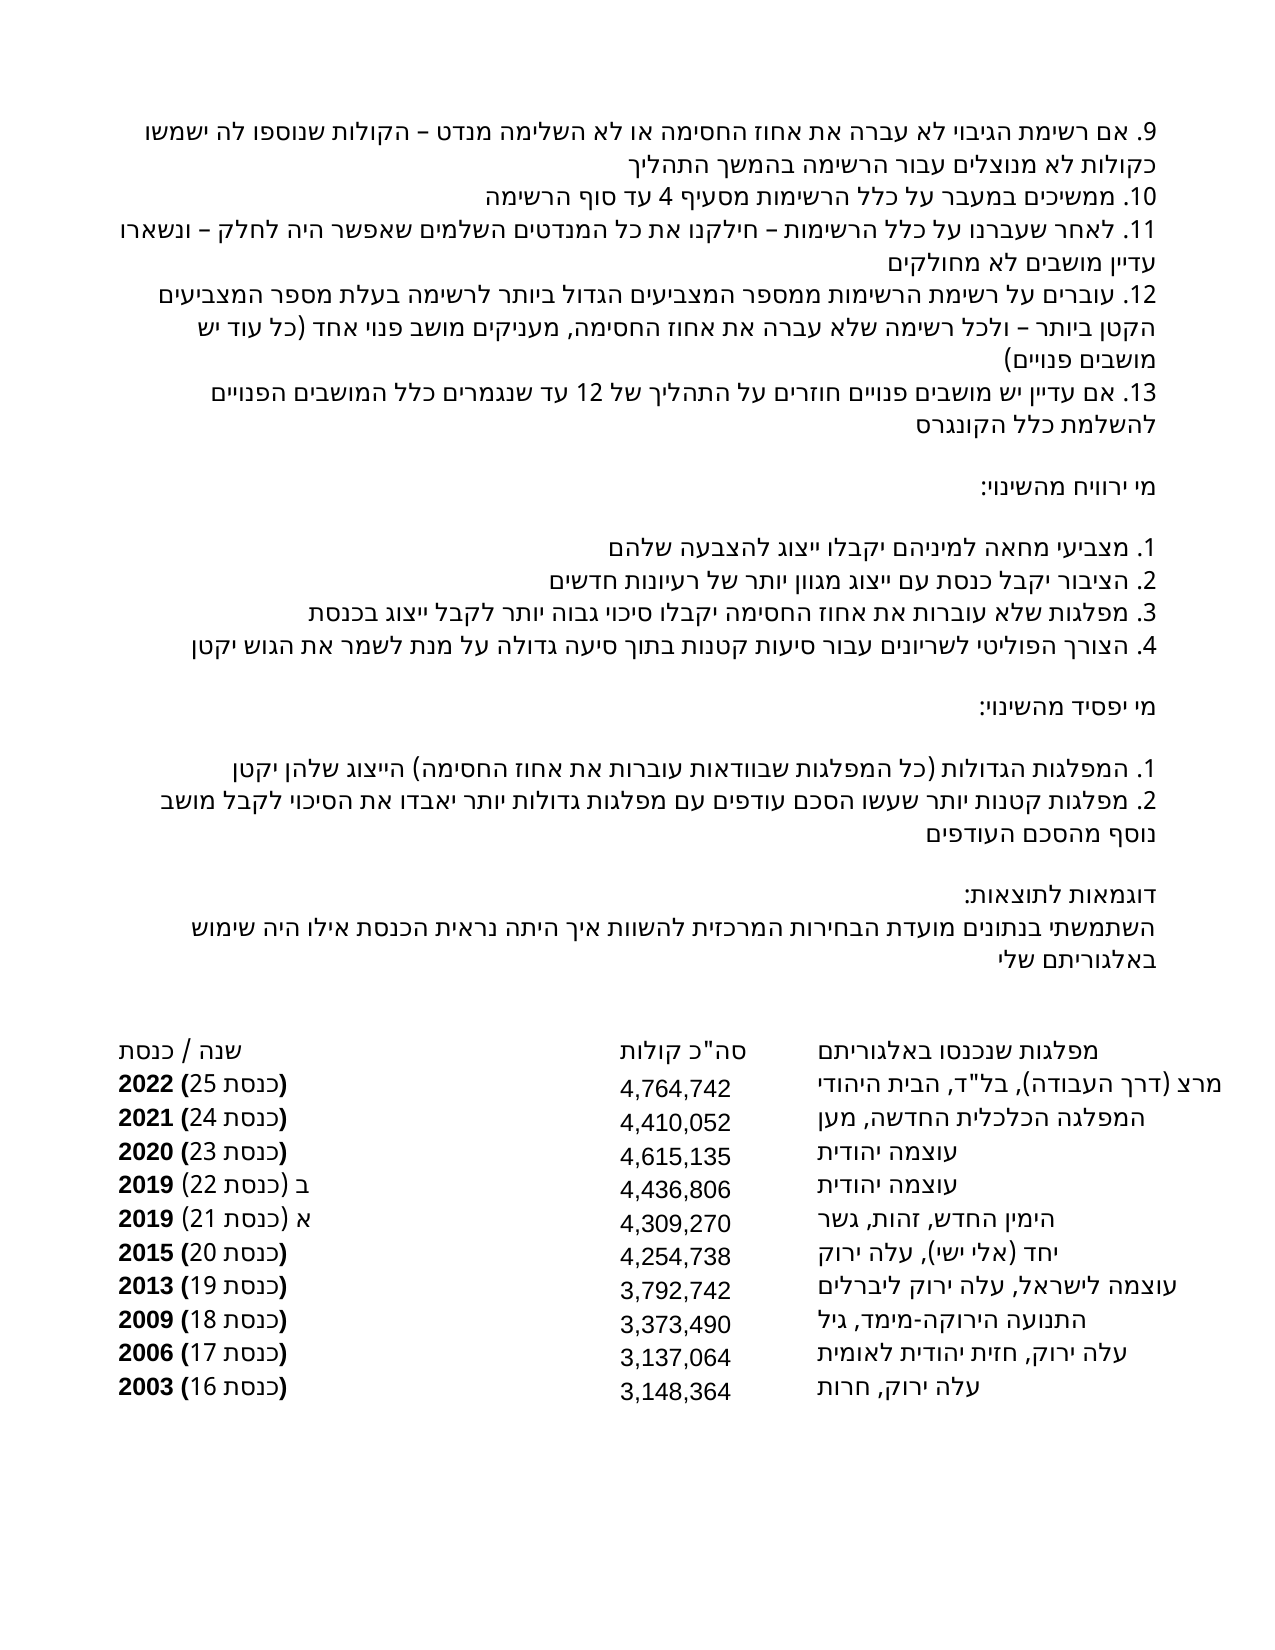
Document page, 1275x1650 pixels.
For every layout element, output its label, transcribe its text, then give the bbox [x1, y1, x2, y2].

table_cell עלה ירוק, חרות [814, 1372, 1275, 1406]
table_cell התנועה הירוקה-מימד, גיל [814, 1305, 1275, 1338]
text דוגמאות לתוצאות: [118, 881, 1157, 914]
table_cell 2021 (כנסת 24) [115, 1103, 617, 1137]
table_cell המפלגה הכלכלית החדשה, מען [814, 1103, 1275, 1137]
table_cell עוצמה יהודית [814, 1137, 1275, 1170]
table_cell עוצמה לישראל, עלה ירוק ליברלים [814, 1271, 1275, 1305]
table_cell 2013 (כנסת 19) [115, 1271, 617, 1305]
text 1. מצביעי מחאה למיניהם יקבלו ייצוג להצבעה שלהם [118, 534, 1157, 567]
table_cell מרצ (דרך העבודה), בל"ד, הבית היהודי [814, 1069, 1275, 1103]
table_cell 2015 (כנסת 20) [115, 1238, 617, 1271]
text 1. המפלגות הגדולות (כל המפלגות שבוודאות עוברות את אחוז החסימה) הייצוג שלהן יקטן [118, 755, 1157, 787]
table_cell 2019 ב (כנסת 22) [115, 1170, 617, 1204]
text 11. לאחר שעברנו על כלל הרשימות – חילקנו את כל המנדטים השלמים שאפשר היה לחלק – ונשארו עדיין מושבים לא מחולקים [118, 216, 1157, 281]
table_cell 3,373,490 [617, 1305, 814, 1338]
text 10. ממשיכים במעבר על כלל הרשימות מסעיף 4 עד סוף הרשימה [118, 183, 1157, 216]
table_cell יחד (אלי ישי), עלה ירוק [814, 1238, 1275, 1271]
table_cell 2009 (כנסת 18) [115, 1305, 617, 1338]
table_cell 3,148,364 [617, 1372, 814, 1406]
text 2. מפלגות קטנות יותר שעשו הסכם עודפים עם מפלגות גדולות יותר יאבדו את הסיכוי לקבל מושב נוסף מהסכם העודפים [118, 787, 1157, 853]
table_cell 2003 (כנסת 16) [115, 1372, 617, 1406]
table_header מפלגות שנכנסו באלגוריתם [814, 1037, 1275, 1069]
text מי יפסיד מהשינוי: [118, 693, 1157, 726]
table_cell 3,137,064 [617, 1339, 814, 1372]
text 9. אם רשימת הגיבוי לא עברה את אחוז החסימה או לא השלימה מנדט – הקולות שנוספו לה ישמשו כקולות לא מנוצלים עבור הרשימה בהמשך התהליך [118, 118, 1157, 183]
table_cell 4,254,738 [617, 1238, 814, 1271]
table_cell 4,764,742 [617, 1069, 814, 1103]
text 13. אם עדיין יש מושבים פנויים חוזרים על התהליך של 12 עד שנגמרים כלל המושבים הפנויים להשלמת כלל הקונגרס [118, 379, 1157, 444]
table_header שנה / כנסת [115, 1037, 617, 1069]
text 4. הצורך הפוליטי לשריונים עבור סיעות קטנות בתוך סיעה גדולה על מנת לשמר את הגוש יקטן [118, 632, 1157, 665]
table_cell 4,309,270 [617, 1204, 814, 1237]
text מי ירוויח מהשינוי: [118, 473, 1157, 506]
table_cell 4,410,052 [617, 1103, 814, 1137]
text השתמשתי בנתונים מועדת הבחירות המרכזית להשוות איך היתה נראית הכנסת אילו היה שימוש באלגוריתם שלי [118, 914, 1157, 979]
text 12. עוברים על רשימת הרשימות ממספר המצביעים הגדול ביותר לרשימה בעלת מספר המצביעים הקטן ביותר – ולכל רשימה שלא עברה את אחוז החסימה, מעניקים מושב פנוי אחד (כל עוד יש מושבים פנויים) [118, 281, 1157, 379]
table_cell 2020 (כנסת 23) [115, 1137, 617, 1170]
table_cell 2022 (כנסת 25) [115, 1069, 617, 1103]
table_cell 2019 א (כנסת 21) [115, 1204, 617, 1237]
table_cell עלה ירוק, חזית יהודית לאומית [814, 1339, 1275, 1372]
text 3. מפלגות שלא עוברות את אחוז החסימה יקבלו סיכוי גבוה יותר לקבל ייצוג בכנסת [118, 599, 1157, 632]
table_cell 4,436,806 [617, 1170, 814, 1204]
text 2. הציבור יקבל כנסת עם ייצוג מגוון יותר של רעיונות חדשים [118, 567, 1157, 599]
table_cell 2006 (כנסת 17) [115, 1339, 617, 1372]
table_header סה"כ קולות [617, 1037, 814, 1069]
table_cell עוצמה יהודית [814, 1170, 1275, 1204]
table_cell 4,615,135 [617, 1137, 814, 1170]
table_cell 3,792,742 [617, 1271, 814, 1305]
table_cell הימין החדש, זהות, גשר [814, 1204, 1275, 1237]
